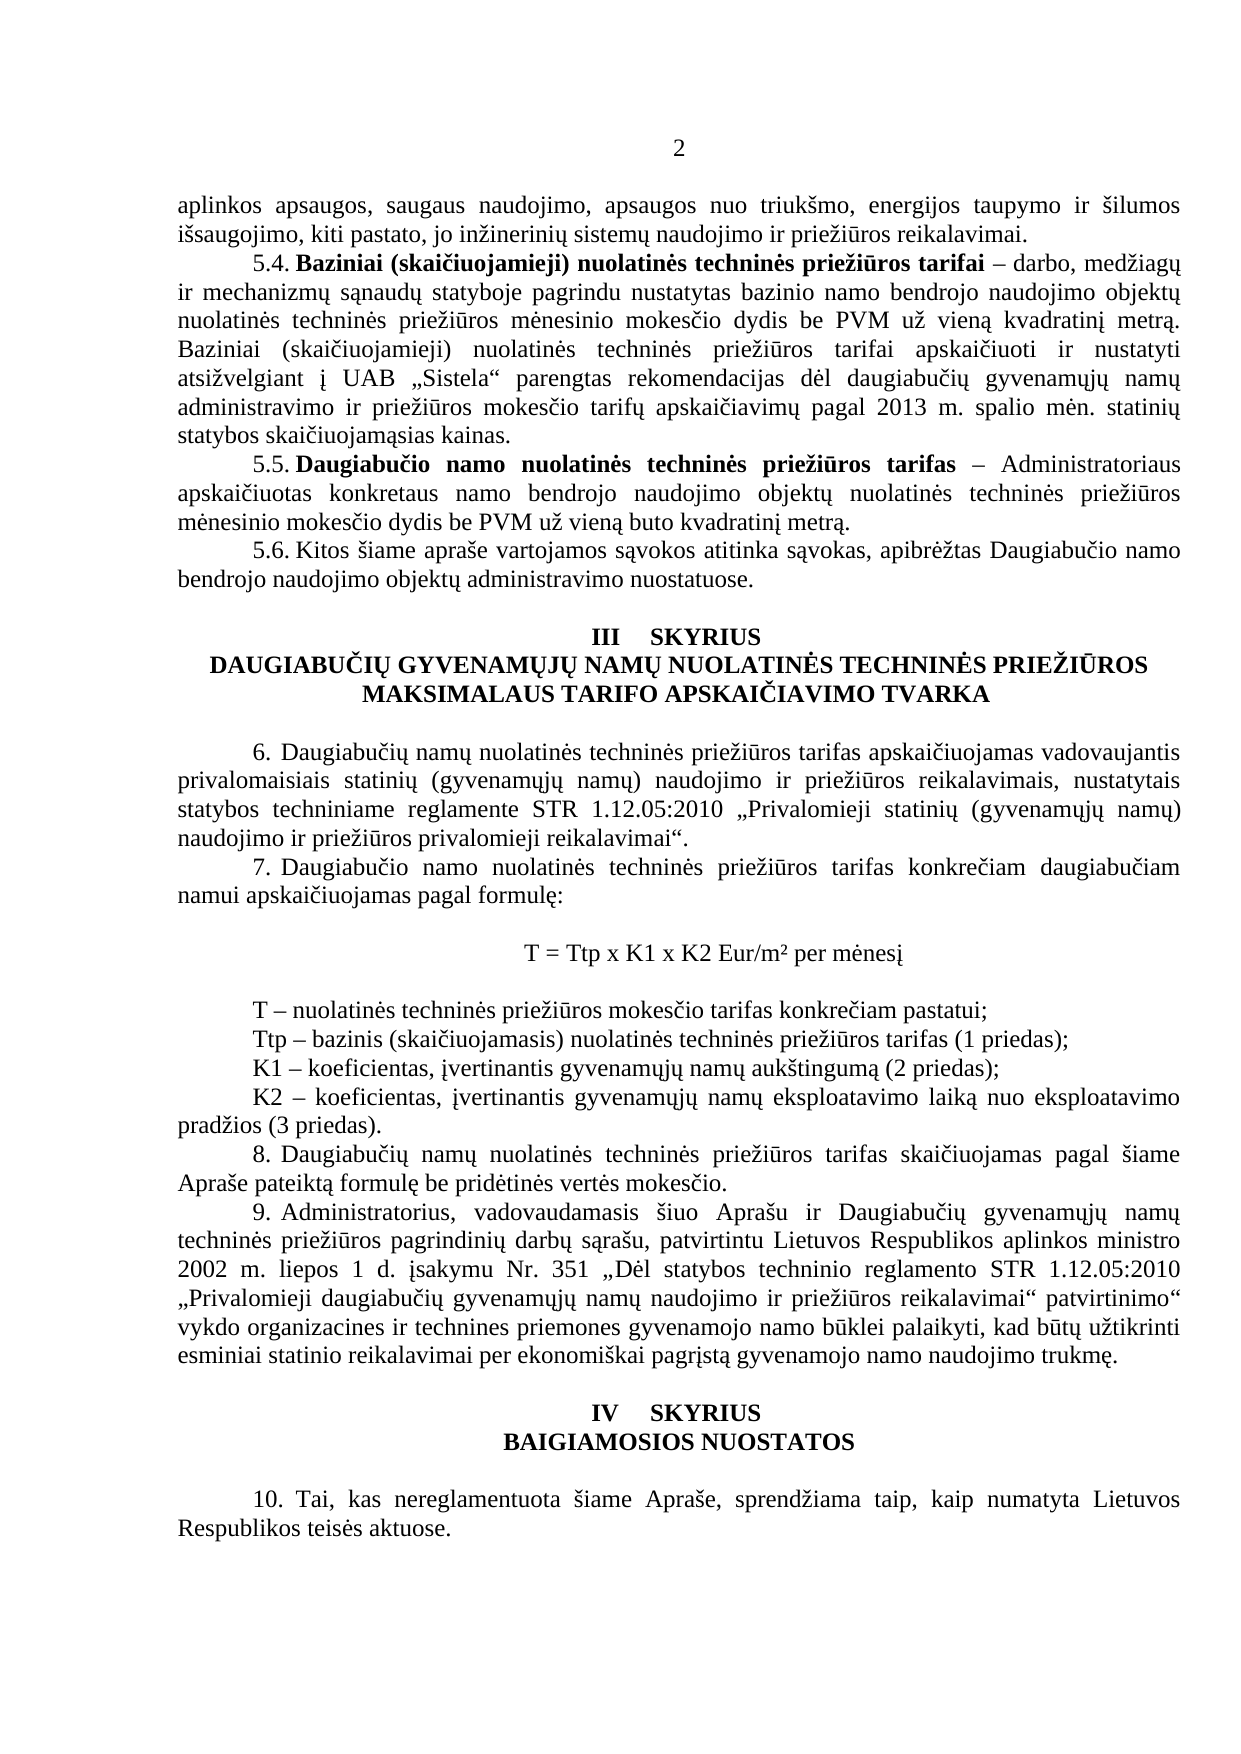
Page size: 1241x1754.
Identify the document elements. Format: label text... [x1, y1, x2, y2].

text 10. Tai, kas nereglamentuota šiame Apraše, sprendžiama taip, kaip numatyta Lietuvos Respublikos teisės aktuose. [177, 1484, 1181, 1542]
text T – nuolatinės techninės priežiūros mokesčio tarifas konkrečiam pastatui; [177, 995, 1181, 1024]
text 5.6. Kitos šiame apraše vartojamos sąvokos atitinka sąvokas, apibrėžtas Daugiabučio namo bendrojo naudojimo objektų administravimo nuostatuose. [177, 535, 1181, 593]
text DAUGIABUČIŲ GYVENAMŲJŲ NAMŲ NUOLATINĖS TECHNINĖS PRIEŽIŪROS MAKSIMALAUS TARIFO APSKAIČIAVIMO TVARKA [177, 650, 1181, 708]
text III SKYRIUS [177, 622, 1181, 650]
text Ttp – bazinis (skaičiuojamasis) nuolatinės techninės priežiūros tarifas (1 priedas); [177, 1024, 1181, 1053]
text 8. Daugiabučių namų nuolatinės techninės priežiūros tarifas skaičiuojamas pagal šiame Apraše pateiktą formulę be pridėtinės vertės mokesčio. [177, 1139, 1181, 1197]
text 5.4. Baziniai (skaičiuojamieji) nuolatinės techninės priežiūros tarifai – darbo, medžiagų ir mechanizmų sąnaudų statyboje pagrindu nustatytas bazinio namo bendrojo naudojimo objektų nuolatinės techninės priežiūros mėnesinio mokesčio dydis be PVM už vieną kvadratinį metrą. Baziniai (skaičiuojamieji) nuolatinės techninės priežiūros tarifai apskaičiuoti ir nustatyti atsižvelgiant į UAB „Sistela“ parengtas rekomendacijas dėl daugiabučių gyvenamųjų namų administravimo ir priežiūros mokesčio tarifų apskaičiavimų pagal 2013 m. spalio mėn. statinių statybos skaičiuojamąsias kainas. [177, 248, 1181, 449]
text BAIGIAMOSIOS NUOSTATOS [177, 1427, 1181, 1455]
text K1 – koeficientas, įvertinantis gyvenamųjų namų aukštingumą (2 priedas); [177, 1053, 1181, 1082]
text T = Ttp x K1 x K2 Eur/m² per mėnesį [177, 938, 1181, 967]
text 9. Administratorius, vadovaudamasis šiuo Aprašu ir Daugiabučių gyvenamųjų namų techninės priežiūros pagrindinių darbų sąrašu, patvirtintu Lietuvos Respublikos aplinkos ministro 2002 m. liepos 1 d. įsakymu Nr. 351 „Dėl statybos techninio reglamento STR 1.12.05:2010 „Privalomieji daugiabučių gyvenamųjų namų naudojimo ir priežiūros reikalavimai“ patvirtinimo“ vykdo organizacines ir technines priemones gyvenamojo namo būklei palaikyti, kad būtų užtikrinti esminiai statinio reikalavimai per ekonomiškai pagrįstą gyvenamojo namo naudojimo trukmę. [177, 1197, 1181, 1369]
text aplinkos apsaugos, saugaus naudojimo, apsaugos nuo triukšmo, energijos taupymo ir šilumos išsaugojimo, kiti pastato, jo inžinerinių sistemų naudojimo ir priežiūros reikalavimai. [177, 190, 1181, 248]
text 7. Daugiabučio namo nuolatinės techninės priežiūros tarifas konkrečiam daugiabučiam namui apskaičiuojamas pagal formulę: [177, 852, 1181, 909]
text K2 – koeficientas, įvertinantis gyvenamųjų namų eksploatavimo laiką nuo eksploatavimo pradžios (3 priedas). [177, 1082, 1181, 1139]
text 6. Daugiabučių namų nuolatinės techninės priežiūros tarifas apskaičiuojamas vadovaujantis privalomaisiais statinių (gyvenamųjų namų) naudojimo ir priežiūros reikalavimais, nustatytais statybos techniniame reglamente STR 1.12.05:2010 „Privalomieji statinių (gyvenamųjų namų) naudojimo ir priežiūros privalomieji reikalavimai“. [177, 737, 1181, 852]
text IV SKYRIUS [177, 1398, 1181, 1427]
text 5.5. Daugiabučio namo nuolatinės techninės priežiūros tarifas – Administratoriaus apskaičiuotas konkretaus namo bendrojo naudojimo objektų nuolatinės techninės priežiūros mėnesinio mokesčio dydis be PVM už vieną buto kvadratinį metrą. [177, 449, 1181, 535]
